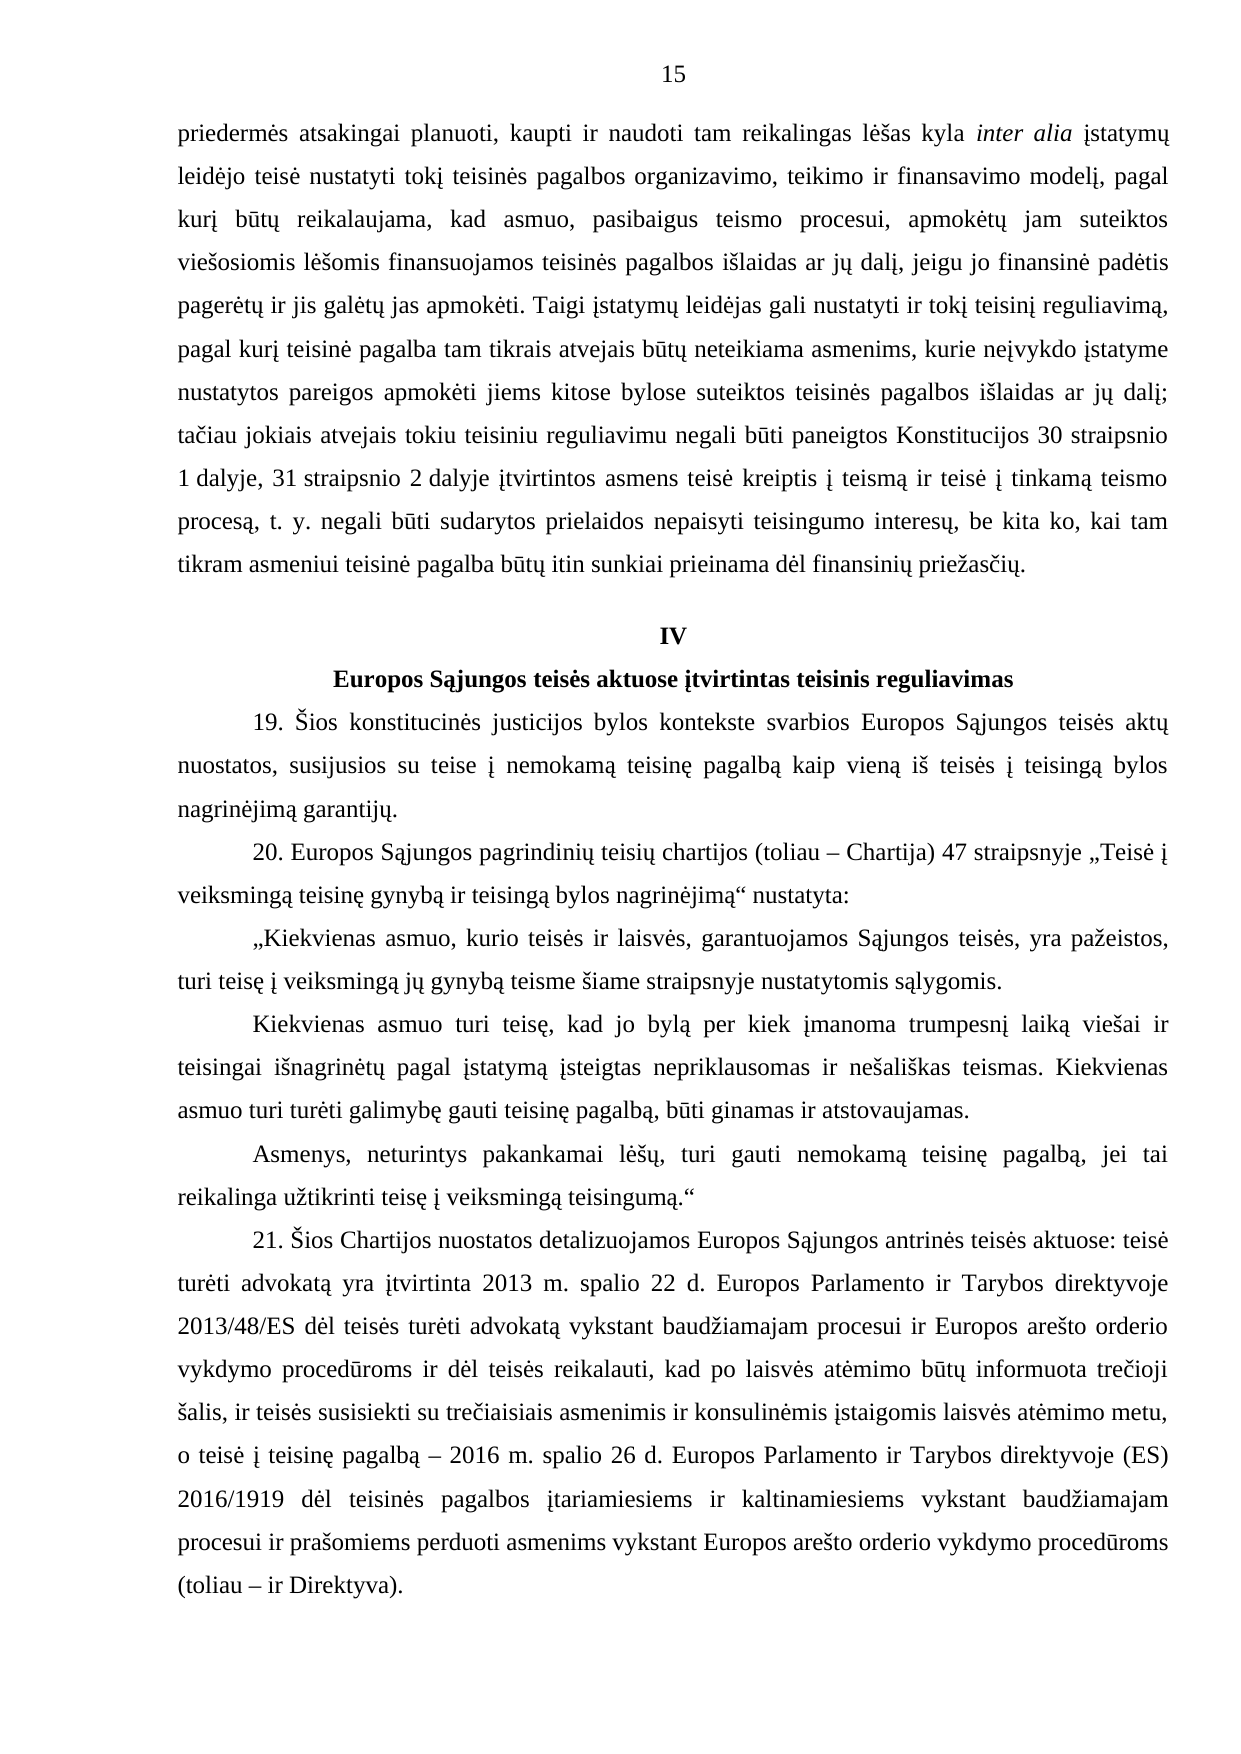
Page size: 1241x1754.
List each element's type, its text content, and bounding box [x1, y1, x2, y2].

text Kiekvienas asmuo turi teisę, kad jo bylą per kiek įmanoma trumpesnį laiką viešai ir teisingai išnagrinėtų pagal įstatymą įsteigtas nepriklausomas ir nešališkas teismas. Kiekvienas asmuo turi turėti galimybę gauti teisinę pagalbą, būti ginamas ir atstovaujamas. [177, 1009, 1169, 1124]
text 21. Šios Chartijos nuostatos detalizuojamos Europos Sąjungos antrinės teisės aktuose: teisė turėti advokatą yra įtvirtinta 2013 m. spalio 22 d. Europos Parlamento ir Tarybos direktyvoje 2013/48/ES dėl teisės turėti advokatą vykstant baudžiamajam procesui ir Europos arešto orderio vykdymo procedūroms ir dėl teisės reikalauti, kad po laisvės atėmimo būtų informuota trečioji šalis, ir teisės susisiekti su trečiaisiais asmenimis ir konsulinėmis įstaigomis laisvės atėmimo metu, o teisė į teisinę pagalbą – 2016 m. spalio 26 d. Europos Parlamento ir Tarybos direktyvoje (ES) 2016/1919 dėl teisinės pagalbos įtariamiesiems ir kaltinamiesiems vykstant baudžiamajam procesui ir prašomiems perduoti asmenims vykstant Europos arešto orderio vykdymo procedūroms (toliau – ir Direktyva). [177, 1225, 1169, 1599]
text 19. Šios konstitucinės justicijos bylos kontekste svarbios Europos Sąjungos teisės aktų nuostatos, susijusios su teise į nemokamą teisinę pagalbą kaip vieną iš teisės į teisingą bylos nagrinėjimą garantijų. [177, 707, 1169, 822]
text Asmenys, neturintys pakankamai lėšų, turi gauti nemokamą teisinę pagalbą, jei tai reikalinga užtikrinti teisę į veiksmingą teisingumą.“ [177, 1139, 1169, 1211]
text „Kiekvienas asmuo, kurio teisės ir laisvės, garantuojamos Sąjungos teisės, yra pažeistos, turi teisę į veiksmingą jų gynybą teisme šiame straipsnyje nustatytomis sąlygomis. [177, 923, 1169, 995]
text Europos Sąjungos teisės aktuose įtvirtintas teisinis reguliavimas [177, 664, 1169, 693]
text IV [177, 621, 1169, 650]
text 20. Europos Sąjungos pagrindinių teisių chartijos (toliau – Chartija) 47 straipsnyje „Teisė į veiksmingą teisinę gynybą ir teisingą bylos nagrinėjimą“ nustatyta: [177, 837, 1169, 909]
text priedermės atsakingai planuoti, kaupti ir naudoti tam reikalingas lėšas kyla inter alia įstatymų leidėjo teisė nustatyti tokį teisinės pagalbos organizavimo, teikimo ir finansavimo modelį, pagal kurį būtų reikalaujama, kad asmuo, pasibaigus teismo procesui, apmokėtų jam suteiktos viešosiomis lėšomis finansuojamos teisinės pagalbos išlaidas ar jų dalį, jeigu jo finansinė padėtis pagerėtų ir jis galėtų jas apmokėti. Taigi įstatymų leidėjas gali nustatyti ir tokį teisinį reguliavimą, pagal kurį teisinė pagalba tam tikrais atvejais būtų neteikiama asmenims, kurie neįvykdo įstatyme nustatytos pareigos apmokėti jiems kitose bylose suteiktos teisinės pagalbos išlaidas ar jų dalį; tačiau jokiais atvejais tokiu teisiniu reguliavimu negali būti paneigtos Konstitucijos 30 straipsnio 1 dalyje, 31 straipsnio 2 dalyje įtvirtintos asmens teisė kreiptis į teismą ir teisė į tinkamą teismo procesą, t. y. negali būti sudarytos prielaidos nepaisyti teisingumo interesų, be kita ko, kai tam tikram asmeniui teisinė pagalba būtų itin sunkiai prieinama dėl finansinių priežasčių. [177, 118, 1169, 578]
